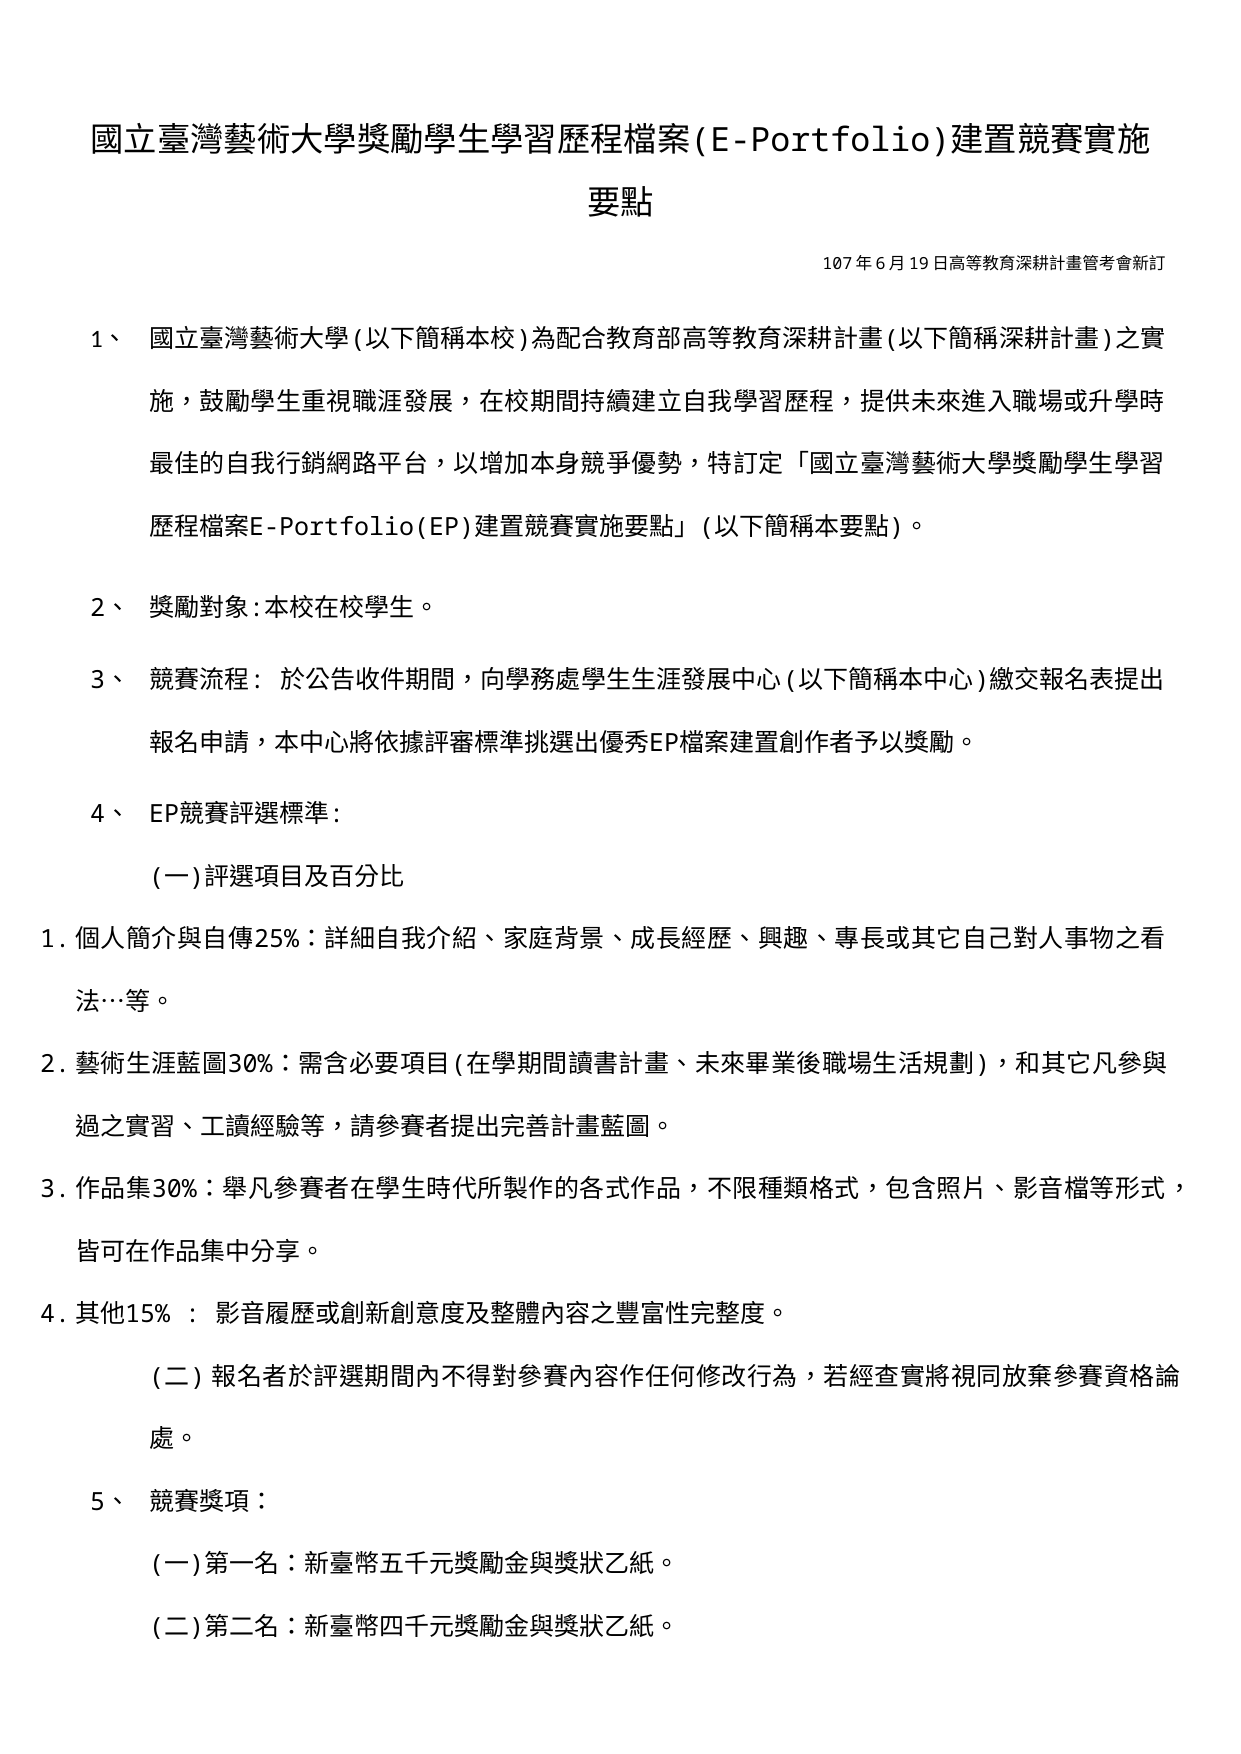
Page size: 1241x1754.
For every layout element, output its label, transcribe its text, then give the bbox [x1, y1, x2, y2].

list 獎勵對象:本校在校學生。 [90, 564, 1165, 627]
text (一)評選項目及百分比 [149, 833, 1165, 895]
text (一)第一名：新臺幣五千元獎勵金與獎狀乙紙。 [149, 1520, 1165, 1583]
list 作品集30%：舉凡參賽者在學生時代所製作的各式作品，不限種類格式，包含照片、影音檔等形式，皆可在作品集中分享。 [40, 1145, 1168, 1270]
list 藝術生涯藍圖30%：需含必要項目(在學期間讀書計畫、未來畢業後職場生活規劃)，和其它凡參與過之實習、工讀經驗等，請參賽者提出完善計畫藍圖。 [40, 1020, 1168, 1145]
text 107年6月19日高等教育深耕計畫管考會新訂 [75, 221, 1165, 283]
list 競賽流程: 於公告收件期間，向學務處學生生涯發展中心(以下簡稱本中心)繳交報名表提出報名申請，本中心將依據評審標準挑選出優秀EP檔案建置創作者予以獎勵。 [90, 636, 1165, 761]
list 國立臺灣藝術大學(以下簡稱本校)為配合教育部高等教育深耕計畫(以下簡稱深耕計畫)之實施，鼓勵學生重視職涯發展，在校期間持續建立自我學習歷程，提供未來進入職場或升學時最佳的自我行銷網路平台，以增加本身競爭優勢，特訂定「國立臺灣藝術大學獎勵學生學習歷程檔案E-Portfolio(EP)建置競賽實施要點」(以下簡稱本要點)。 [90, 295, 1165, 545]
text (二)第二名：新臺幣四千元獎勵金與獎狀乙紙。 [149, 1583, 1165, 1645]
list 其他15% : 影音履歷或創新創意度及整體內容之豐富性完整度。 [40, 1270, 1168, 1333]
list 競賽獎項： [90, 1458, 1165, 1520]
list 個人簡介與自傳25%：詳細自我介紹、家庭背景、成長經歷、興趣、專長或其它自己對人事物之看法…等。 [40, 895, 1168, 1020]
text 國立臺灣藝術大學獎勵學生學習歷程檔案(E-Portfolio)建置競賽實施要點 [75, 96, 1165, 221]
text (二) 報名者於評選期間內不得對參賽內容作任何修改行為，若經查實將視同放棄參賽資格論處。 [149, 1333, 1182, 1458]
list EP競賽評選標準: [90, 770, 1165, 833]
